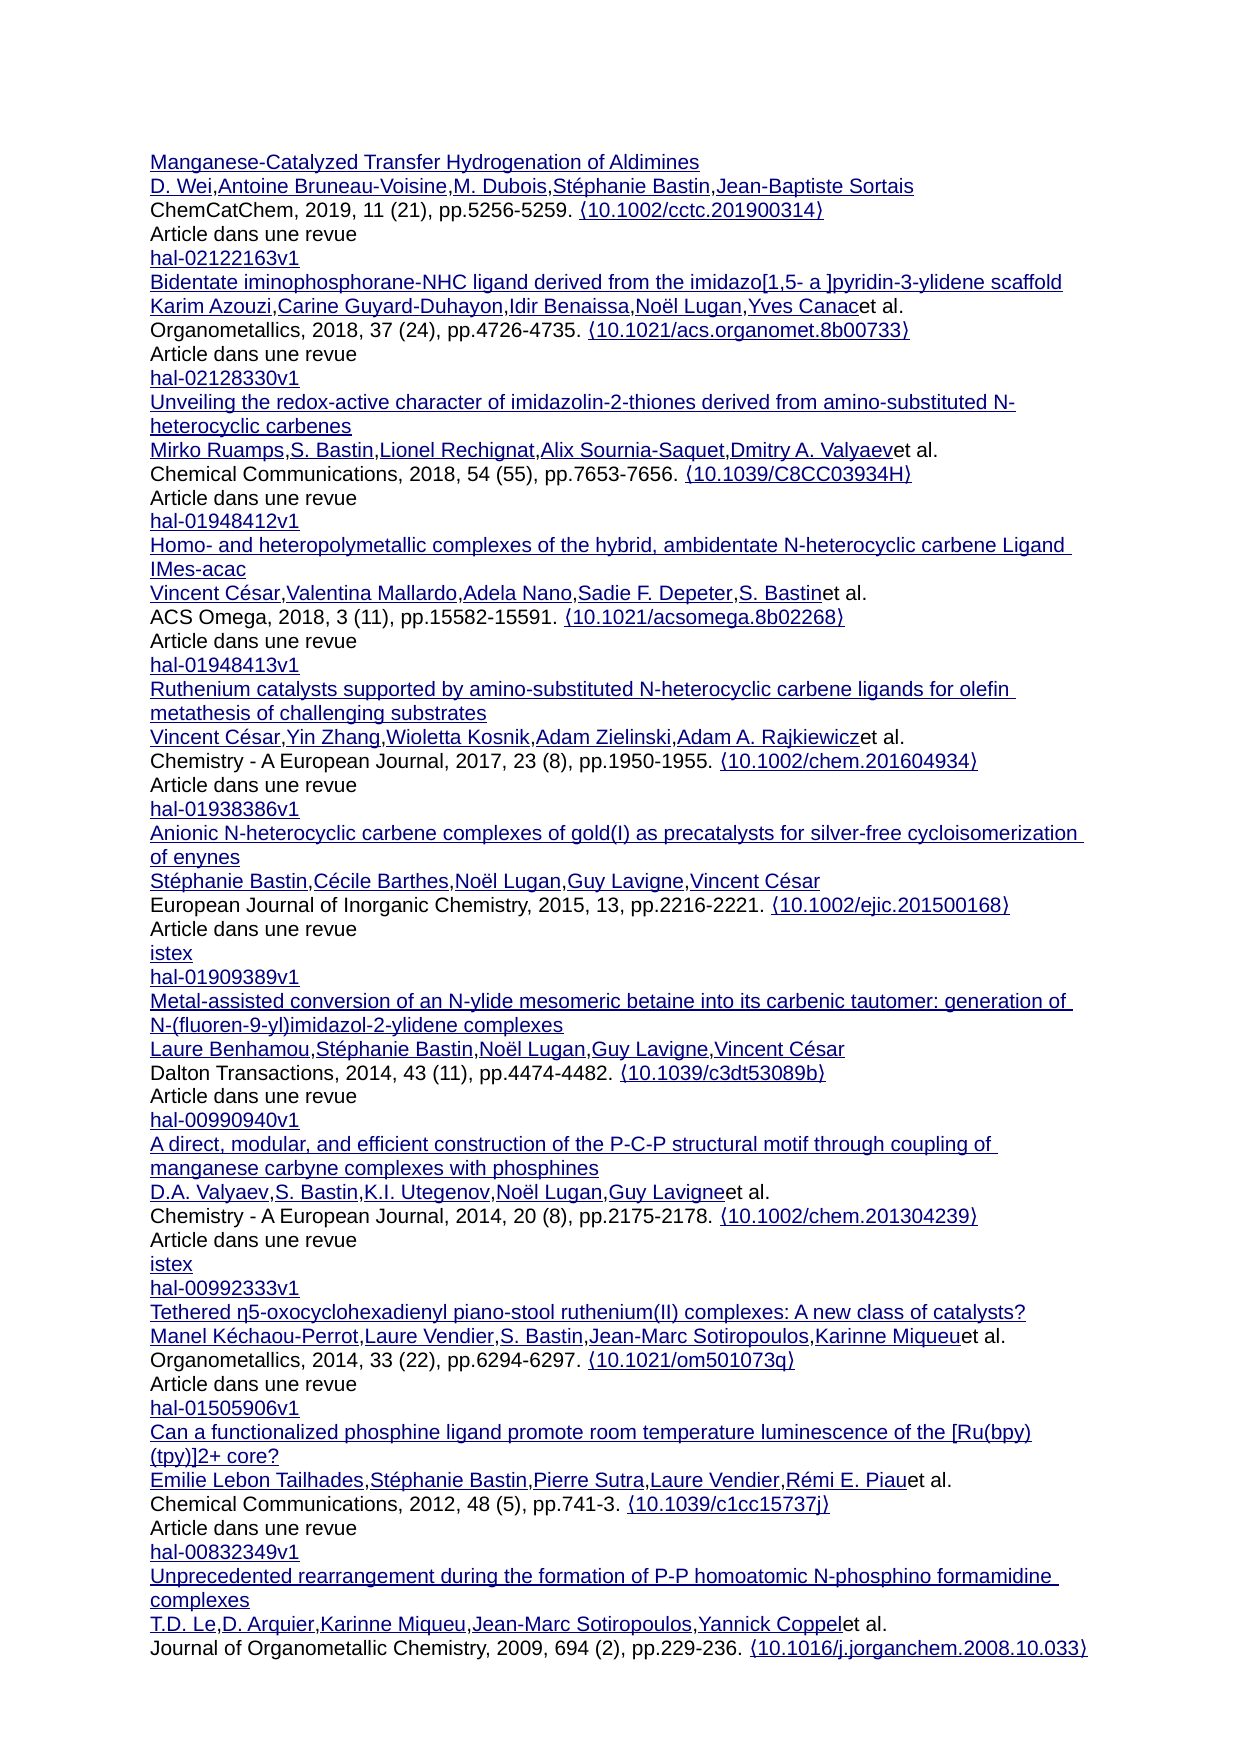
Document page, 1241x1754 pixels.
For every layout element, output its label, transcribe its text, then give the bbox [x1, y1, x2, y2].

table_cell Bidentate iminophosphorane-NHC ligand derived from the imidazo[1,5- a ]pyridin-3-ylidene scaffold Karim Azouzi,Carine Guyard-Duhayon,Idir Benaissa,Noël Lugan,Yves Canacet al. Organometallics, 2018, 37 (24), pp.4726-4735. ⟨10.1021/acs.organomet.8b00733⟩ Article dans une revue hal-02128330v1 [150, 270, 1090, 389]
table_cell Anionic N-heterocyclic carbene complexes of gold(I) as precatalysts for silver-free cycloisomerization of enynes Stéphanie Bastin,Cécile Barthes,Noël Lugan,Guy Lavigne,Vincent César European Journal of Inorganic Chemistry, 2015, 13, pp.2216-2221. ⟨10.1002/ejic.201500168⟩ Article dans une revue istex hal-01909389v1 [150, 821, 1090, 988]
table_cell Unveiling the redox-active character of imidazolin-2-thiones derived from amino-substituted N-heterocyclic carbenes Mirko Ruamps,S. Bastin,Lionel Rechignat,Alix Sournia-Saquet,Dmitry A. Valyaevet al. Chemical Communications, 2018, 54 (55), pp.7653-7656. ⟨10.1039/C8CC03934H⟩ Article dans une revue hal-01948412v1 [150, 390, 1090, 533]
table_cell Manganese-Catalyzed Transfer Hydrogenation of Aldimines D. Wei,Antoine Bruneau-Voisine,M. Dubois,Stéphanie Bastin,Jean-Baptiste Sortais ChemCatChem, 2019, 11 (21), pp.5256-5259. ⟨10.1002/cctc.201900314⟩ Article dans une revue hal-02122163v1 [150, 150, 1090, 270]
table_cell Homo- and heteropolymetallic complexes of the hybrid, ambidentate N-heterocyclic carbene Ligand IMes-acac Vincent César,Valentina Mallardo,Adela Nano,Sadie F. Depeter,S. Bastinet al. ACS Omega, 2018, 3 (11), pp.15582-15591. ⟨10.1021/acsomega.8b02268⟩ Article dans une revue hal-01948413v1 [150, 533, 1090, 677]
table_cell Ruthenium catalysts supported by amino-substituted N-heterocyclic carbene ligands for olefin metathesis of challenging substrates Vincent César,Yin Zhang,Wioletta Kosnik,Adam Zielinski,Adam A. Rajkiewiczet al. Chemistry - A European Journal, 2017, 23 (8), pp.1950-1955. ⟨10.1002/chem.201604934⟩ Article dans une revue hal-01938386v1 [150, 677, 1090, 821]
table_cell Tethered η5-oxocyclohexadienyl piano-stool ruthenium(II) complexes: A new class of catalysts? Manel Kéchaou-Perrot,Laure Vendier,S. Bastin,Jean-Marc Sotiropoulos,Karinne Miqueuet al. Organometallics, 2014, 33 (22), pp.6294-6297. ⟨10.1021/om501073q⟩ Article dans une revue hal-01505906v1 [150, 1300, 1090, 1420]
table_cell Can a functionalized phosphine ligand promote room temperature luminescence of the [Ru(bpy)(tpy)]2+ core? Emilie Lebon Tailhades,Stéphanie Bastin,Pierre Sutra,Laure Vendier,Rémi E. Piauet al. Chemical Communications, 2012, 48 (5), pp.741-3. ⟨10.1039/c1cc15737j⟩ Article dans une revue hal-00832349v1 [150, 1420, 1090, 1563]
table_cell A direct, modular, and efficient construction of the P-C-P structural motif through coupling of manganese carbyne complexes with phosphines D.A. Valyaev,S. Bastin,K.I. Utegenov,Noël Lugan,Guy Lavigneet al. Chemistry - A European Journal, 2014, 20 (8), pp.2175-2178. ⟨10.1002/chem.201304239⟩ Article dans une revue istex hal-00992333v1 [150, 1132, 1090, 1300]
table_cell Unprecedented rearrangement during the formation of P-P homoatomic N-phosphino formamidine complexes T.D. Le,D. Arquier,Karinne Miqueu,Jean-Marc Sotiropoulos,Yannick Coppelet al. Journal of Organometallic Chemistry, 2009, 694 (2), pp.229-236. ⟨10.1016/j.jorganchem.2008.10.033⟩ [150, 1564, 1090, 1659]
table_cell Metal-assisted conversion of an N-ylide mesomeric betaine into its carbenic tautomer: generation of N-(fluoren-9-yl)imidazol-2-ylidene complexes Laure Benhamou,Stéphanie Bastin,Noël Lugan,Guy Lavigne,Vincent César Dalton Transactions, 2014, 43 (11), pp.4474-4482. ⟨10.1039/c3dt53089b⟩ Article dans une revue hal-00990940v1 [150, 989, 1090, 1132]
